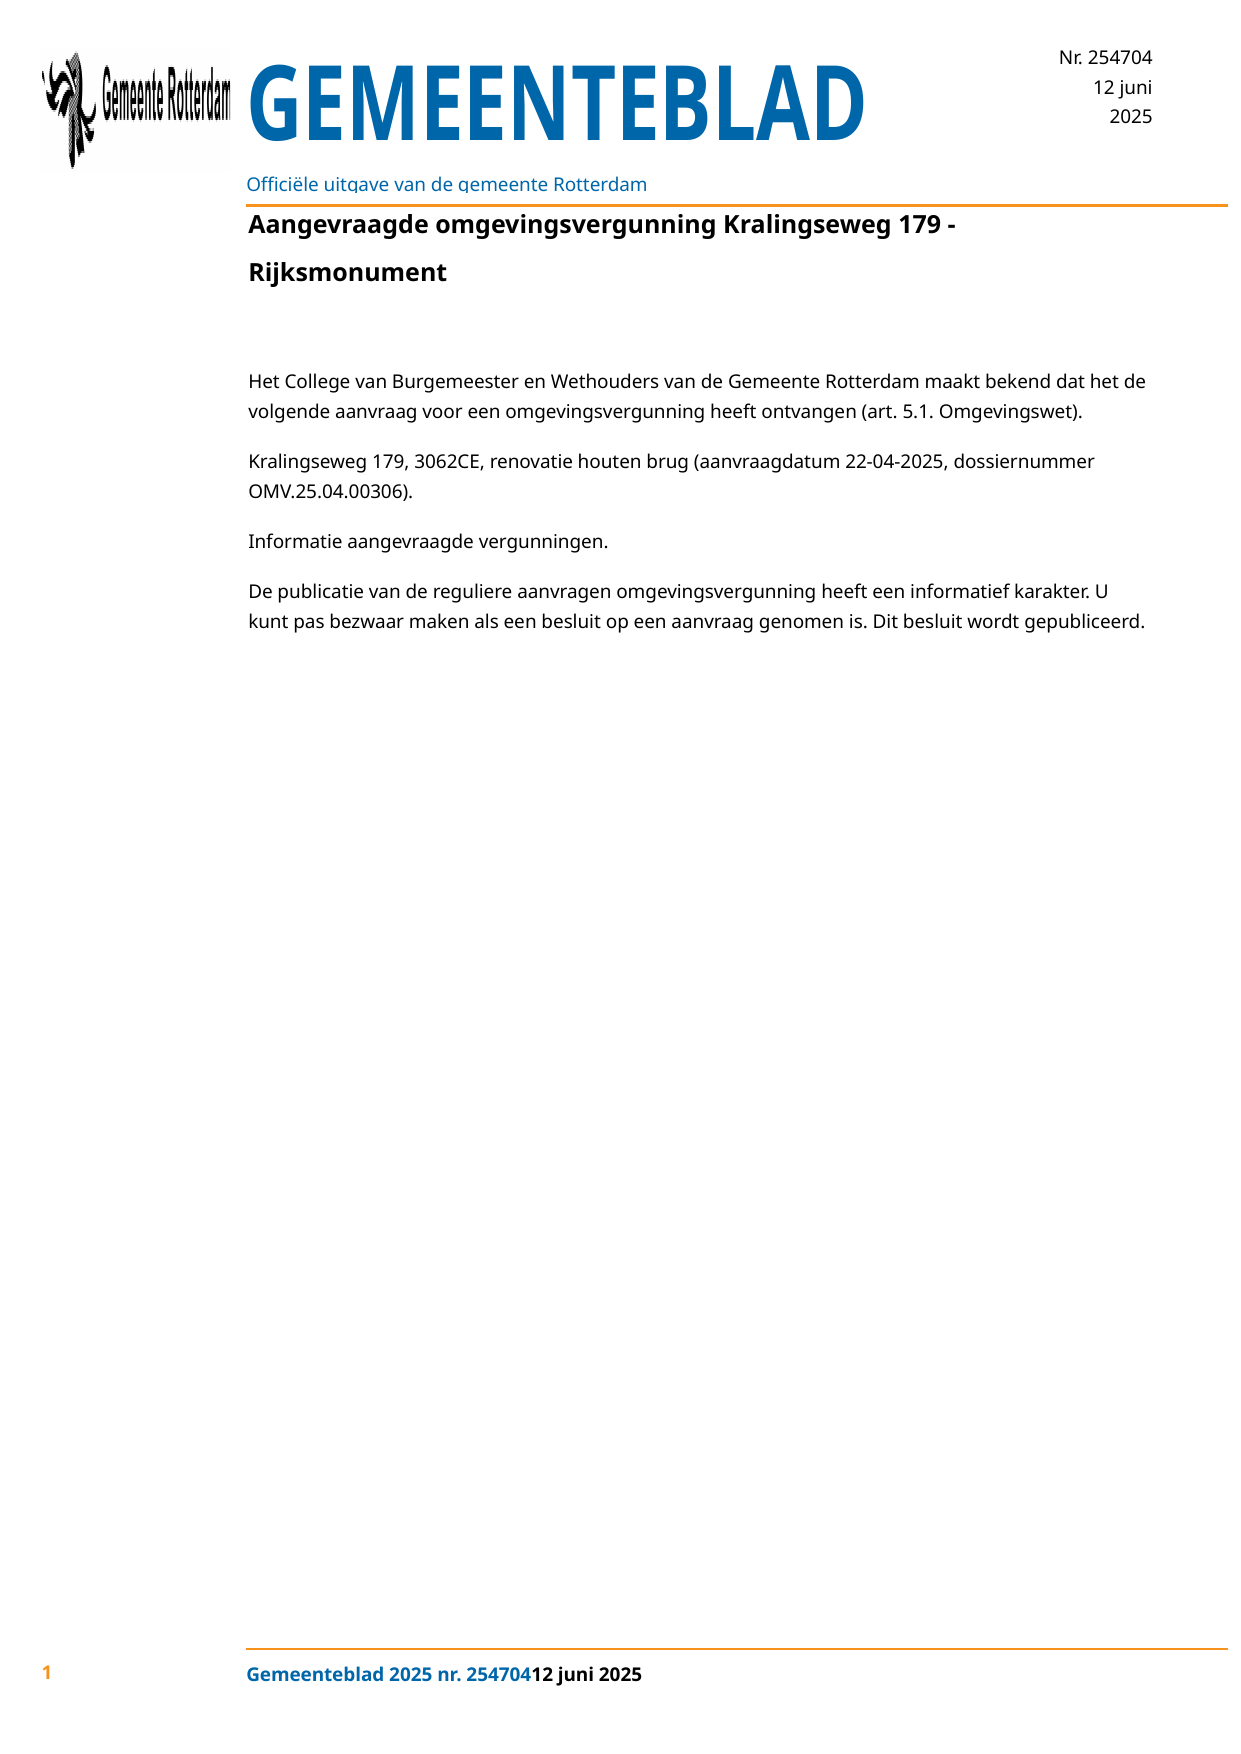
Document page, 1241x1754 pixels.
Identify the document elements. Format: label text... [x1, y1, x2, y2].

text Aangevraagde omgevingsvergunning Kralingseweg 179 - Rijksmonument [248, 207, 1152, 288]
text Informatie aangevraagde vergunningen. [248, 528, 1152, 554]
text De publicatie van de reguliere aanvragen omgevingsvergunning heeft een informatief karakter. U kunt pas bezwaar maken als een besluit op een aanvraag genomen is. Dit besluit wordt gepubliceerd. [248, 579, 1152, 634]
text Kralingseweg 179, 3062CE, renovatie houten brug (aanvraagdatum 22-04-2025, dossiernummer OMV.25.04.00306). [248, 448, 1152, 504]
text Het College van Burgemeester en Wethouders van de Gemeente Rotterdam maakt bekend dat het de volgende aanvraag voor een omgevingsvergunning heeft ontvangen (art. 5.1. Omgevingswet). [248, 368, 1152, 424]
picture [41, 47, 231, 172]
